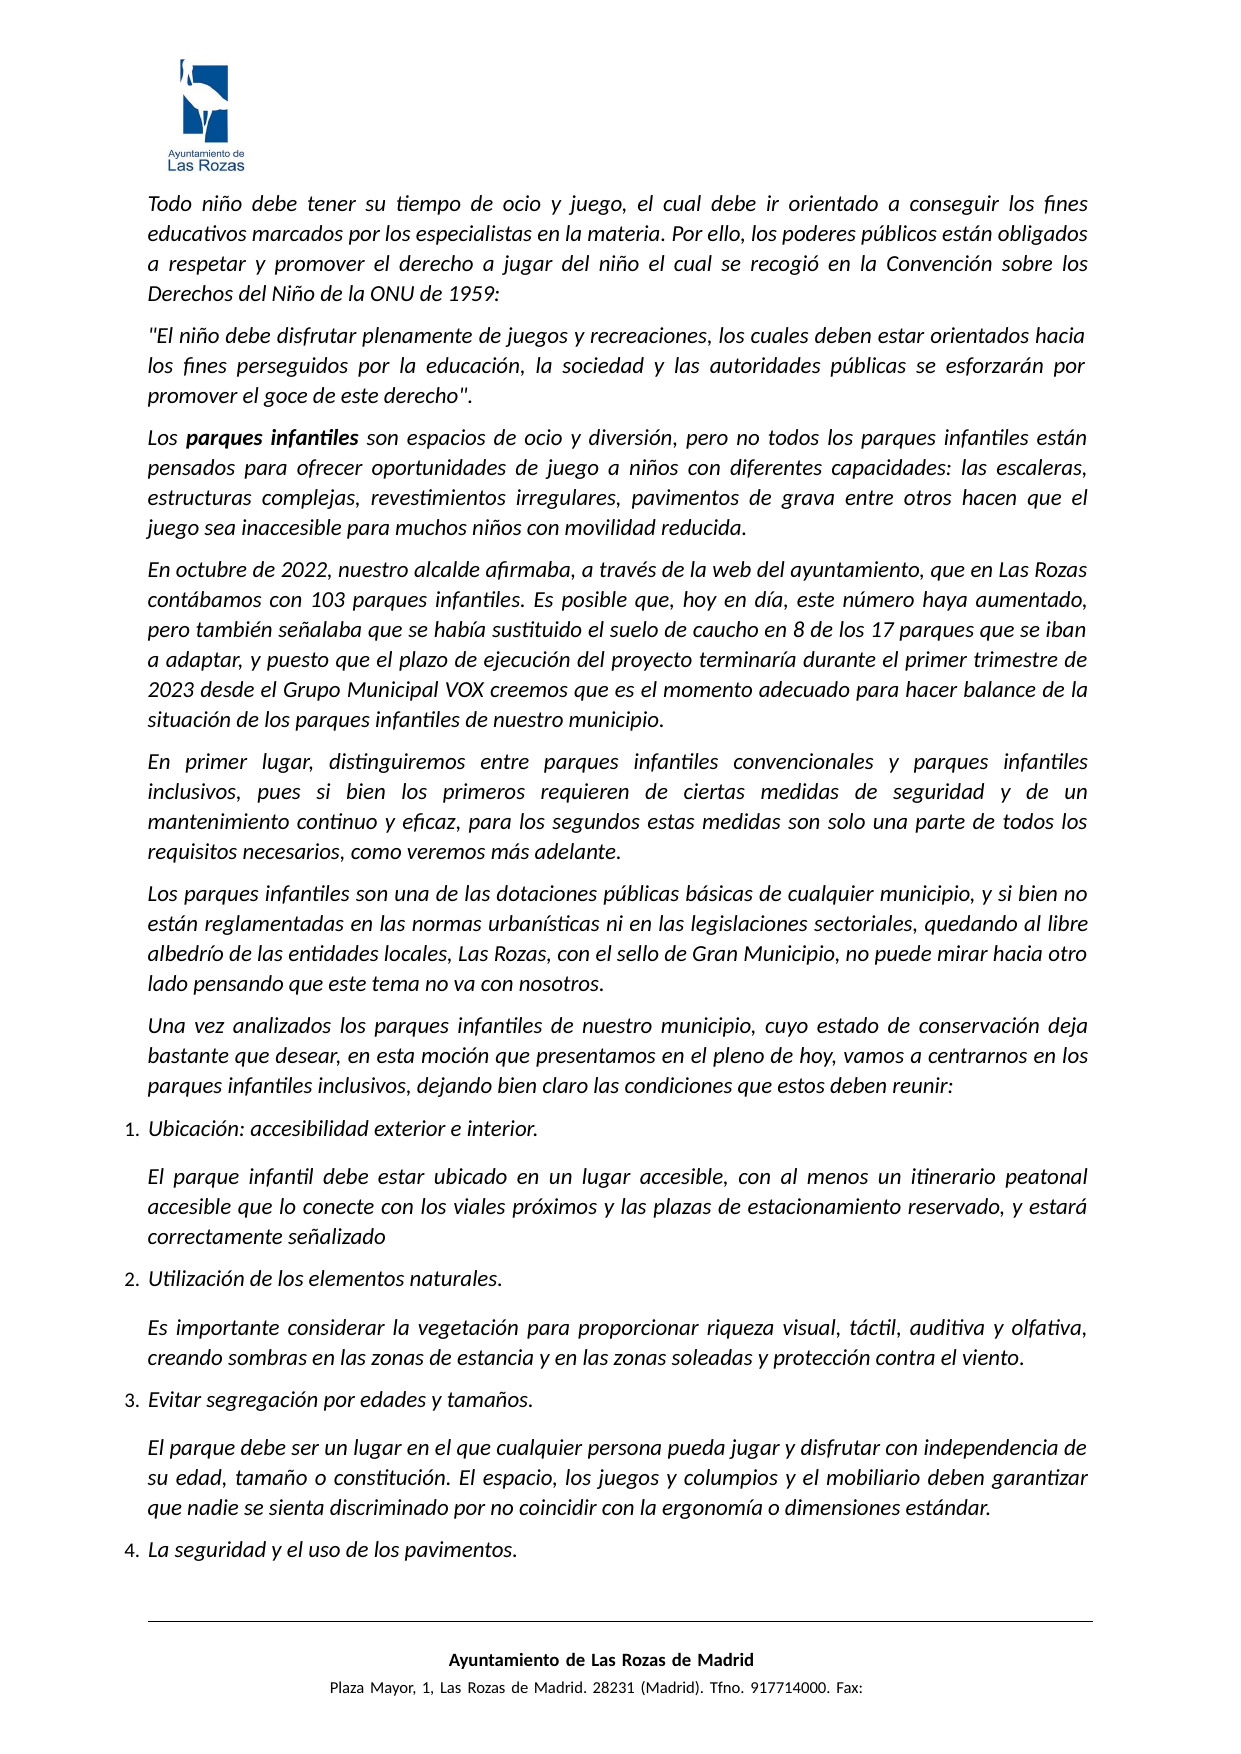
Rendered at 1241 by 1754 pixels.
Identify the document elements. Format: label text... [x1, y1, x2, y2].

text Todo niño debe tener su tiempo de ocio y juego, el cual debe ir orientado a conseguir los fines educativos marcados por los especialistas en la materia. Por ello, los poderes públicos están obligados a respetar y promover el derecho a jugar del niño el cual se recogió en la Convención sobre los Derechos del Niño de la ONU de 1959: [147, 189, 1092, 307]
text Es importante considerar la vegetación para proporcionar riqueza visual, táctil, auditiva y olfativa, creando sombras en las zonas de estancia y en las zonas soleadas y protección contra el viento. [147, 1313, 1092, 1371]
text El parque infantil debe estar ubicado en un lugar accesible, con al menos un itinerario peatonal accesible que lo conecte con los viales próximos y las plazas de estacionamiento reservado, y estará correctamente señalizado [147, 1162, 1092, 1250]
list La seguridad y el uso de los pavimentos. [124, 1536, 1092, 1564]
text Los parques infantiles son espacios de ocio y diversión, pero no todos los parques infantiles están pensados para ofrecer oportunidades de juego a niños con diferentes capacidades: las escaleras, estructuras complejas, revestimientos irregulares, pavimentos de grava entre otros hacen que el juego sea inaccesible para muchos niños con movilidad reducida. [147, 423, 1092, 541]
text Una vez analizados los parques infantiles de nuestro municipio, cuyo estado de conservación deja bastante que desear, en esta moción que presentamos en el pleno de hoy, vamos a centrarnos en los parques infantiles inclusivos, dejando bien claro las condiciones que estos deben reunir: [147, 1011, 1092, 1099]
text Los parques infantiles son una de las dotaciones públicas básicas de cualquier municipio, y si bien no están reglamentadas en las normas urbanísticas ni en las legislaciones sectoriales, quedando al libre albedrío de las entidades locales, Las Rozas, con el sello de Gran Municipio, no puede mirar hacia otro lado pensando que este tema no va con nosotros. [147, 879, 1092, 997]
list Ubicación: accesibilidad exterior e interior. [124, 1114, 1092, 1142]
text En octubre de 2022, nuestro alcalde afirmaba, a través de la web del ayuntamiento, que en Las Rozas contábamos con 103 parques infantiles. Es posible que, hoy en día, este número haya aumentado, pero también señalaba que se había sustituido el suelo de caucho en 8 de los 17 parques que se iban a adaptar, y puesto que el plazo de ejecución del proyecto terminaría durante el primer trimestre de 2023 desde el Grupo Municipal VOX creemos que es el momento adecuado para hacer balance de la situación de los parques infantiles de nuestro municipio. [147, 555, 1092, 733]
list Evitar segregación por edades y tamaños. [124, 1385, 1092, 1413]
text En primer lugar, distinguiremos entre parques infantiles convencionales y parques infantiles inclusivos, pues si bien los primeros requieren de ciertas medidas de seguridad y de un mantenimiento continuo y eficaz, para los segundos estas medidas son solo una parte de todos los requisitos necesarios, como veremos más adelante. [147, 747, 1092, 865]
text "El niño debe disfrutar plenamente de juegos y recreaciones, los cuales deben estar orientados hacia los fines perseguidos por la educación, la sociedad y las autoridades públicas se esforzarán por promover el goce de este derecho". [147, 321, 1090, 409]
list Utilización de los elementos naturales. [124, 1264, 1092, 1292]
text El parque debe ser un lugar en el que cualquier persona pueda jugar y disfrutar con independencia de su edad, tamaño o constitución. El espacio, los juegos y columpios y el mobiliario deben garantizar que nadie se sienta discriminado por no coincidir con la ergonomía o dimensiones estándar. [147, 1433, 1092, 1521]
